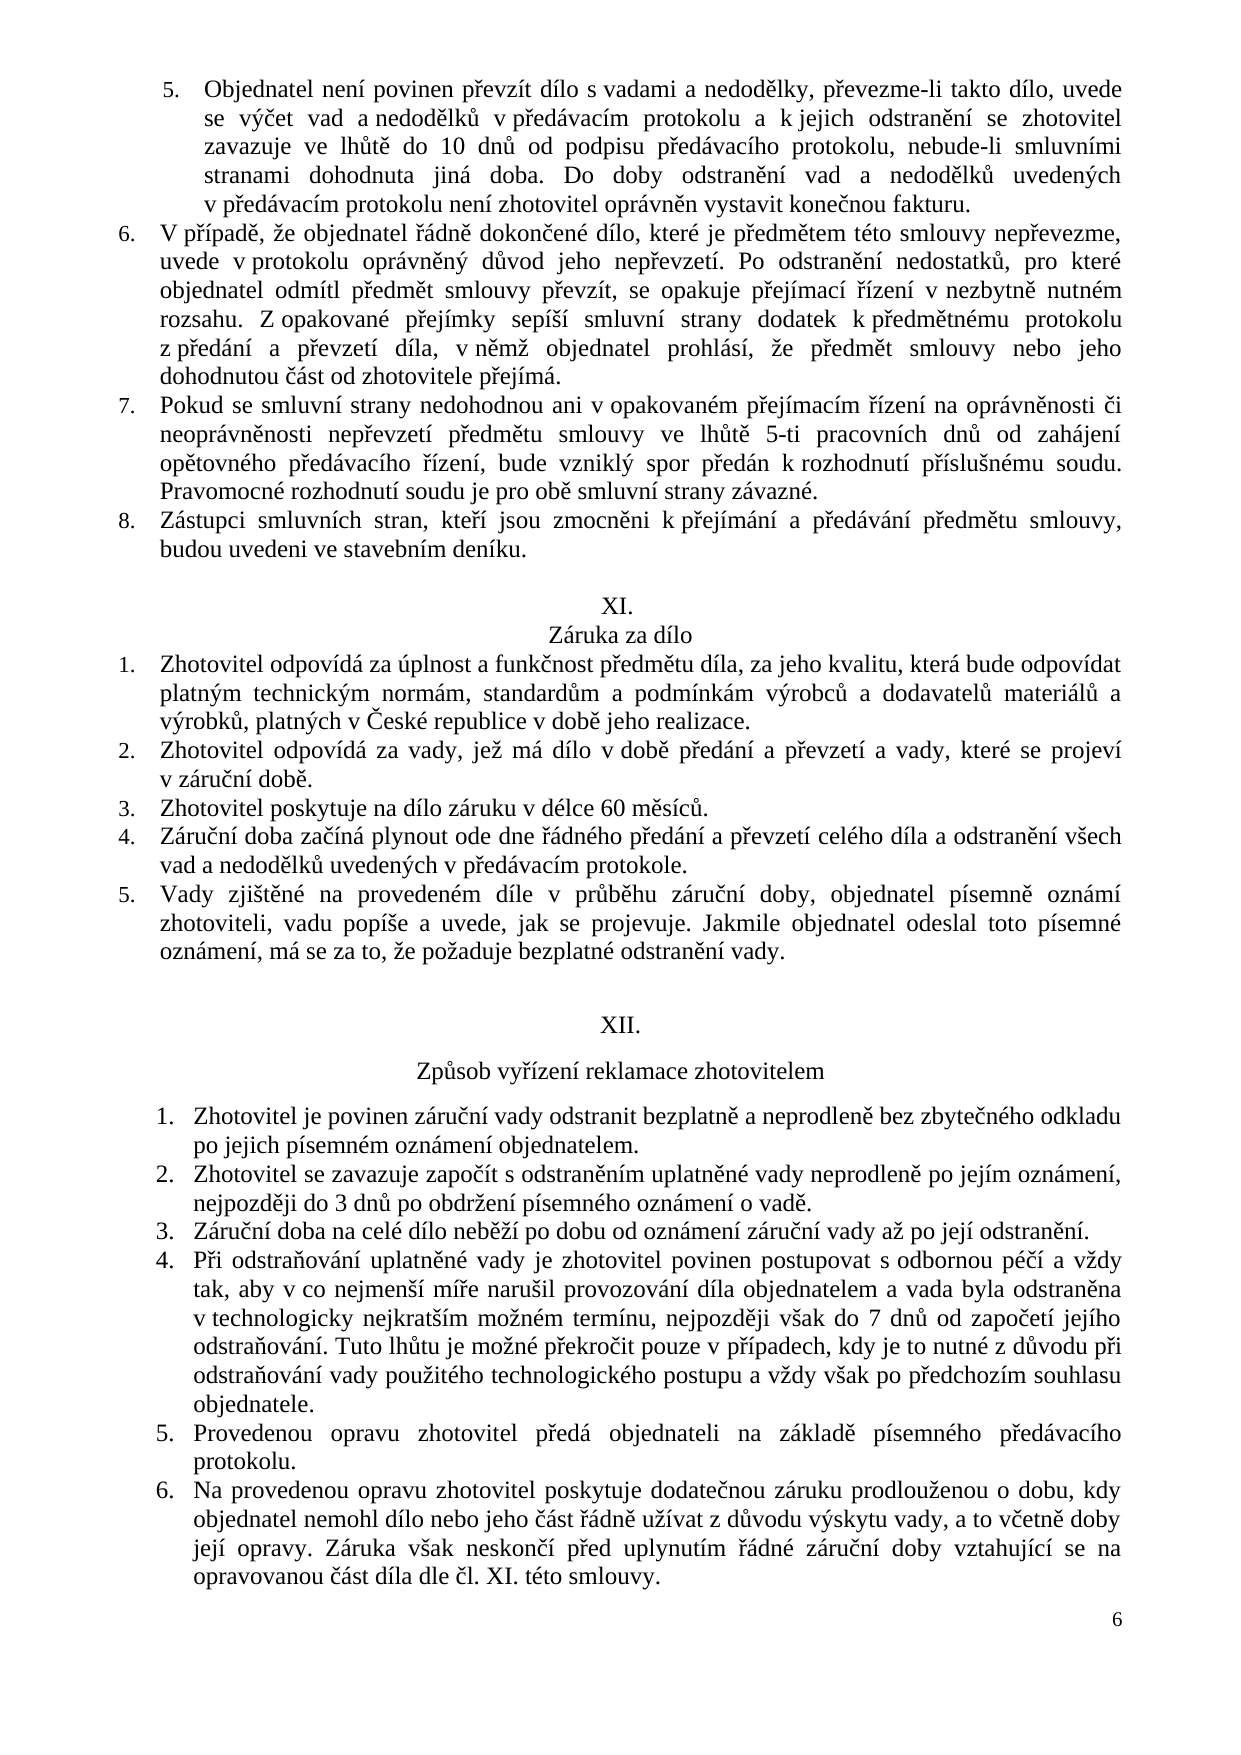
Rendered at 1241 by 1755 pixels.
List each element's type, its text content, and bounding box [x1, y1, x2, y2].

list V případě, že objednatel řádně dokončené dílo, které je předmětem této smlouvy nepřevezme, uvede v protokolu oprávněný důvod jeho nepřevzetí. Po odstranění nedostatků, pro které objednatel odmítl předmět smlouvy převzít, se opakuje přejímací řízení v nezbytně nutném rozsahu. Z opakované přejímky sepíší smluvní strany dodatek k předmětnému protokolu z předání a převzetí díla, v němž objednatel prohlásí, že předmět smlouvy nebo jeho dohodnutou část od zhotovitele přejímá. [118, 218, 1122, 390]
subtitle Záruka za dílo [118, 620, 1122, 649]
list Při odstraňování uplatněné vady je zhotovitel povinen postupovat s odbornou péčí a vždy tak, aby v co nejmenší míře narušil provozování díla objednatelem a vada byla odstraněna v technologicky nejkratším možném termínu, nejpozději však do 7 dnů od započetí jejího odstraňování. Tuto lhůtu je možné překročit pouze v případech, kdy je to nutné z důvodu při odstraňování vady použitého technologického postupu a vždy však po předchozím souhlasu objednatele. [156, 1245, 1122, 1418]
list Zhotovitel poskytuje na dílo záruku v délce 60 měsíců. [118, 793, 1122, 821]
list Objednatel není povinen převzít dílo s vadami a nedodělky, převezme-li takto dílo, uvede se výčet vad a nedodělků v předávacím protokolu a k jejich odstranění se zhotovitel zavazuje ve lhůtě do 10 dnů od podpisu předávacího protokolu, nebude-li smluvními stranami dohodnuta jiná doba. Do doby odstranění vad a nedodělků uvedených v předávacím protokolu není zhotovitel oprávněn vystavit konečnou fakturu. [162, 74, 1122, 218]
text XI. [118, 591, 1122, 620]
list Záruční doba na celé dílo neběží po dobu od oznámení záruční vady až po její odstranění. [156, 1216, 1122, 1245]
list Záruční doba začíná plynout ode dne řádného předání a převzetí celého díla a odstranění všech vad a nedodělků uvedených v předávacím protokole. [118, 821, 1122, 879]
list Zhotovitel je povinen záruční vady odstranit bezplatně a neprodleně bez zbytečného odkladu po jejich písemném oznámení objednatelem. [156, 1101, 1122, 1159]
list Zhotovitel odpovídá za úplnost a funkčnost předmětu díla, za jeho kvalitu, která bude odpovídat platným technickým normám, standardům a podmínkám výrobců a dodavatelů materiálů a výrobků, platných v České republice v době jeho realizace. [118, 649, 1122, 735]
text XII. [118, 1011, 1122, 1039]
list Na provedenou opravu zhotovitel poskytuje dodatečnou záruku prodlouženou o dobu, kdy objednatel nemohl dílo nebo jeho část řádně užívat z důvodu výskytu vady, a to včetně doby její opravy. Záruka však neskončí před uplynutím řádné záruční doby vztahující se na opravovanou část díla dle čl. XI. této smlouvy. [156, 1475, 1122, 1590]
text Způsob vyřízení reklamace zhotovitelem [118, 1056, 1122, 1085]
list Zhotovitel odpovídá za vady, jež má dílo v době předání a převzetí a vady, které se projeví v záruční době. [118, 735, 1122, 793]
list Provedenou opravu zhotovitel předá objednateli na základě písemného předávacího protokolu. [156, 1418, 1122, 1475]
list Zástupci smluvních stran, kteří jsou zmocněni k přejímání a předávání předmětu smlouvy, budou uvedeni ve stavebním deníku. [118, 505, 1122, 563]
list Vady zjištěné na provedeném díle v průběhu záruční doby, objednatel písemně oznámí zhotoviteli, vadu popíše a uvede, jak se projevuje. Jakmile objednatel odeslal toto písemné oznámení, má se za to, že požaduje bezplatné odstranění vady. [118, 879, 1122, 965]
list Pokud se smluvní strany nedohodnou ani v opakovaném přejímacím řízení na oprávněnosti či neoprávněnosti nepřevzetí předmětu smlouvy ve lhůtě 5-ti pracovních dnů od zahájení opětovného předávacího řízení, bude vzniklý spor předán k rozhodnutí příslušnému soudu. Pravomocné rozhodnutí soudu je pro obě smluvní strany závazné. [118, 390, 1122, 505]
list Zhotovitel se zavazuje započít s odstraněním uplatněné vady neprodleně po jejím oznámení, nejpozději do 3 dnů po obdržení písemného oznámení o vadě. [156, 1159, 1122, 1216]
